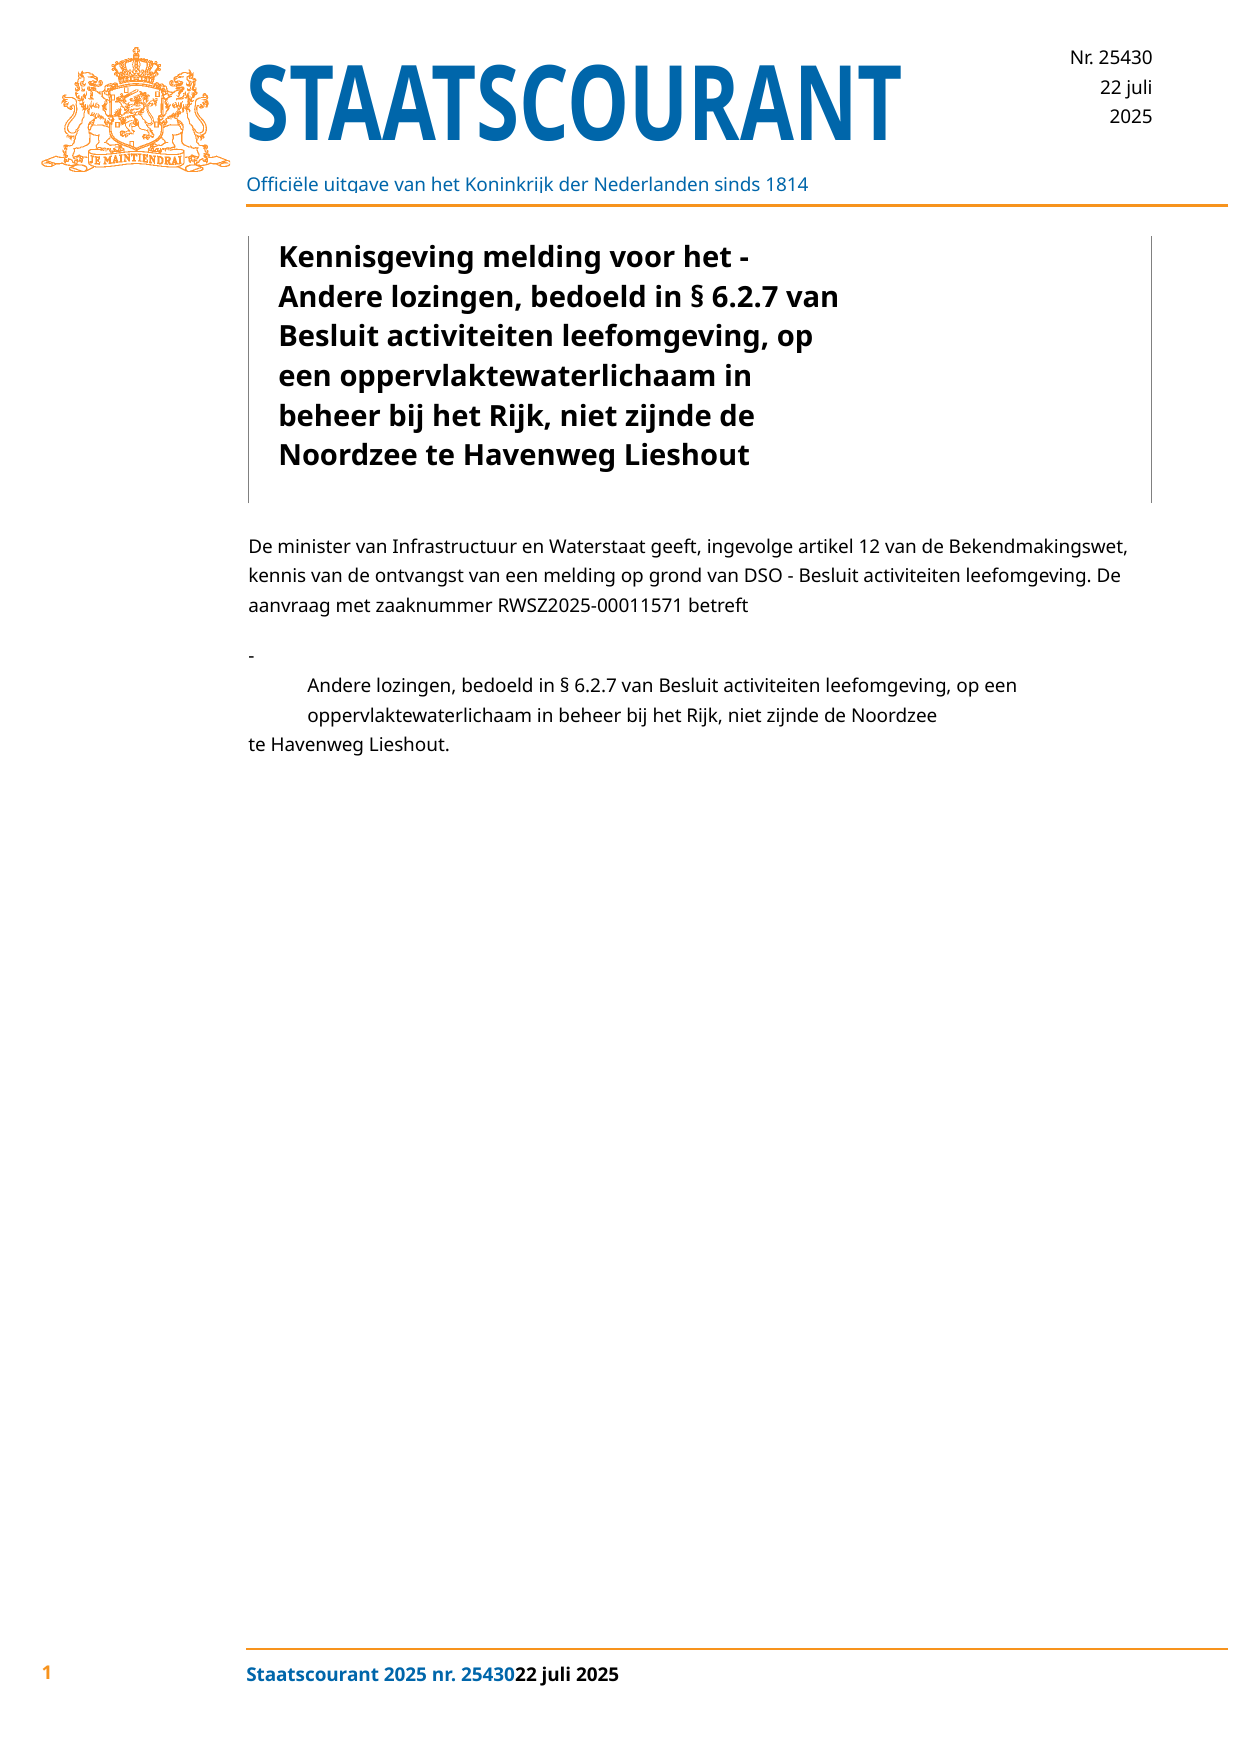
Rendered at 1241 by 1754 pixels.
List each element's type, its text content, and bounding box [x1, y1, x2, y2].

picture [41, 47, 231, 172]
list Andere lozingen, bedoeld in § 6.2.7 van Besluit activiteiten leefomgeving, op een oppervlaktewaterlichaam in beheer bij het Rijk, niet zijnde de Noordzee [248, 672, 1152, 727]
table_header [1090, 236, 1151, 413]
table_header Kennisgeving melding voor het -Andere lozingen, bedoeld in § 6.2.7 van Besluit activiteiten leefomgeving, op een oppervlaktewaterlichaam in beheer bij het Rijk, niet zijnde de Noordzee te Havenweg Lieshout [249, 236, 850, 503]
text De minister van Infrastructuur en Waterstaat geeft, ingevolge artikel 12 van de Bekendmakingswet, kennis van de ontvangst van een melding op grond van DSO - Besluit activiteiten leefomgeving. De aanvraag met zaaknummer RWSZ2025-00011571 betreft [248, 533, 1152, 618]
table_header [850, 414, 1151, 503]
table_header [850, 236, 912, 413]
text te Havenweg Lieshout. [248, 731, 1152, 757]
picture [912, 236, 1090, 414]
